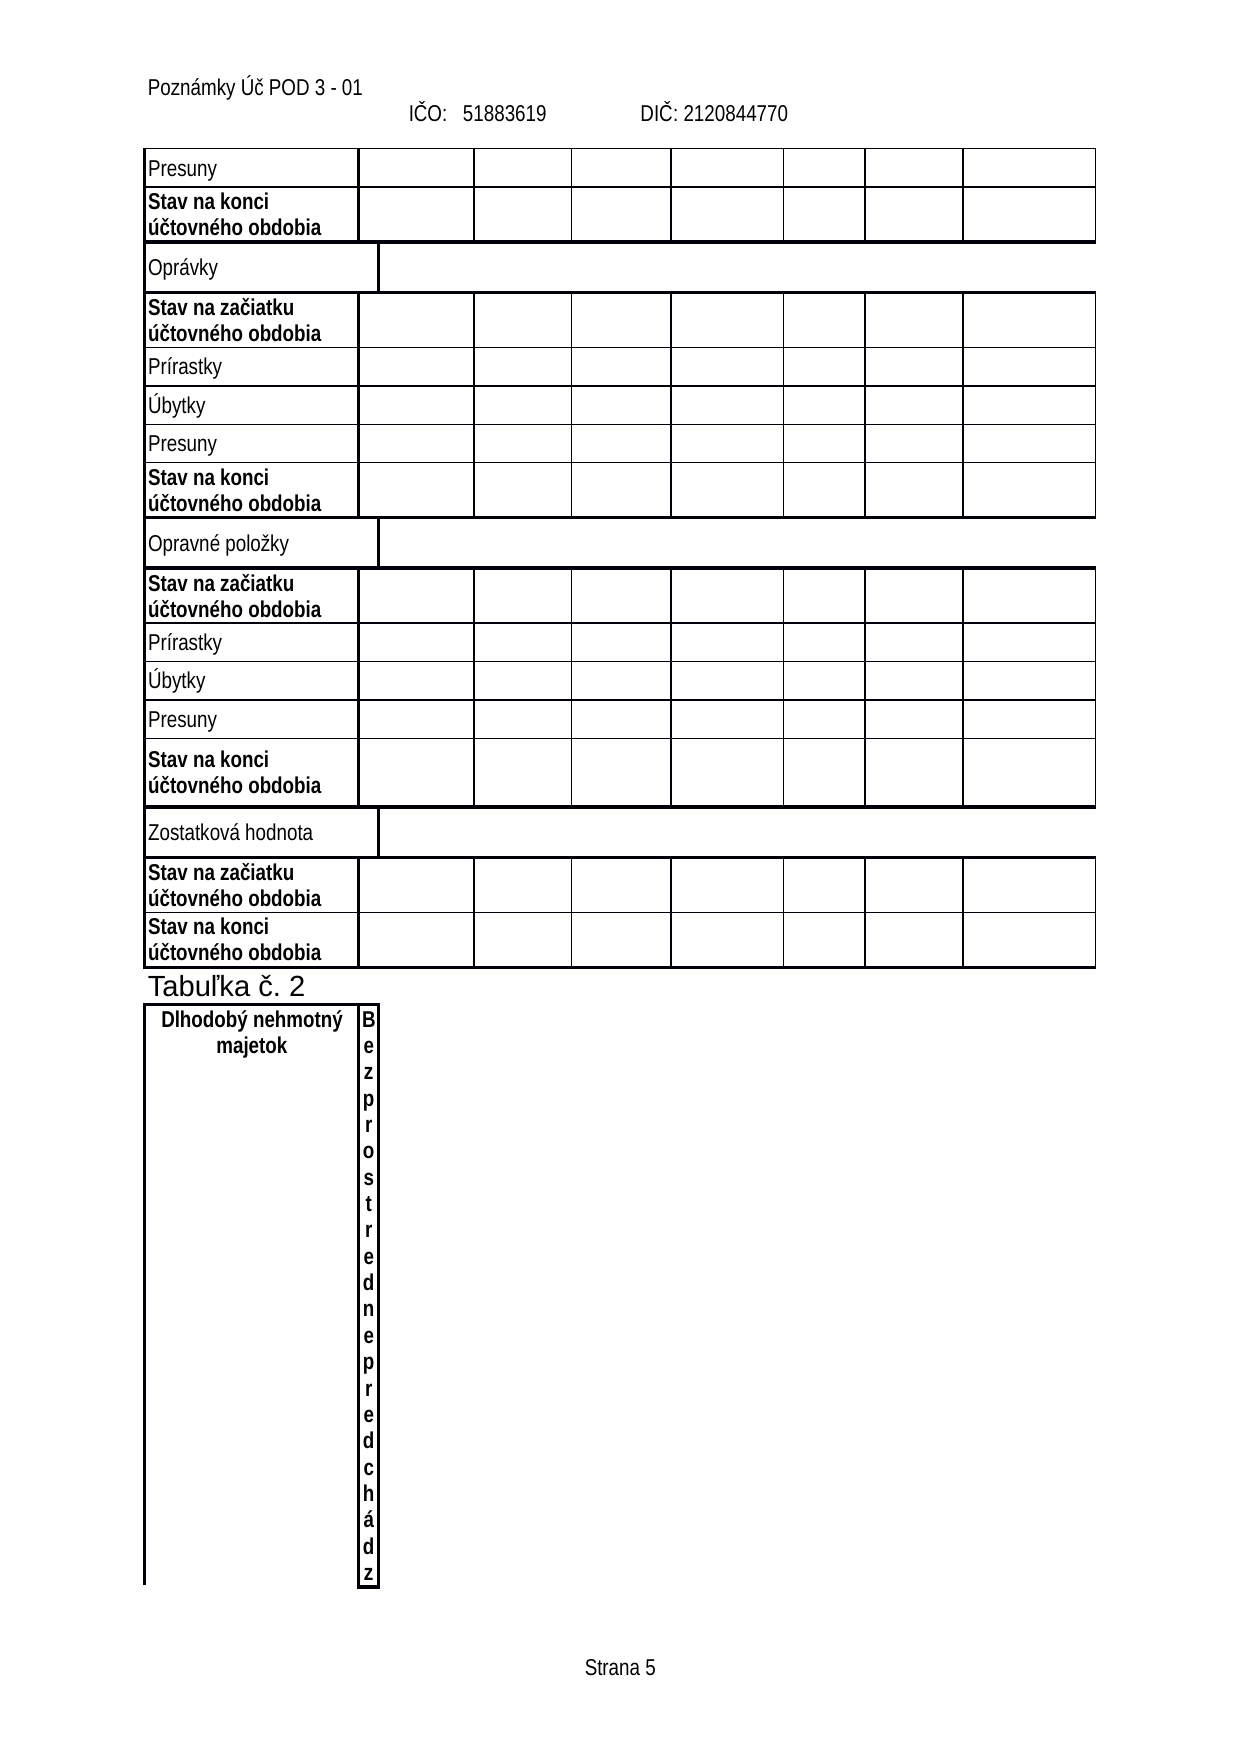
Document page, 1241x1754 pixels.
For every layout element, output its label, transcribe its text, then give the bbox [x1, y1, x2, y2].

table_cell [964, 348, 1095, 385]
table_cell Presuny [146, 701, 357, 738]
table_cell Stav na konci účtovného obdobia [146, 188, 357, 240]
table_cell [475, 739, 571, 805]
table_cell [964, 294, 1095, 347]
table_cell [475, 701, 571, 738]
table_cell [572, 387, 670, 423]
table_cell [475, 570, 571, 622]
table_cell Stav na konci účtovného obdobia [146, 913, 357, 966]
table_cell [360, 463, 473, 516]
table_cell [866, 425, 962, 462]
table_cell Presuny [146, 149, 357, 186]
table_cell [672, 149, 783, 186]
table_cell [866, 624, 962, 661]
table_cell [475, 387, 571, 423]
table_cell [360, 387, 473, 423]
table_cell [964, 149, 1095, 186]
table_cell [360, 348, 473, 385]
table_cell [475, 859, 571, 911]
table_cell [964, 425, 1095, 462]
table_cell [784, 294, 864, 347]
table_cell [475, 662, 571, 699]
title Tabuľka č. 2 [148, 969, 1092, 1002]
table_cell [672, 701, 783, 738]
table_cell [784, 149, 864, 186]
table_cell [572, 913, 670, 966]
table_cell [572, 294, 670, 347]
table_cell [572, 859, 670, 911]
table_cell [964, 624, 1095, 661]
table_cell [866, 463, 962, 516]
table_cell Úbytky [146, 387, 357, 423]
table_cell [784, 739, 864, 805]
table_cell [360, 913, 473, 966]
table_cell [572, 662, 670, 699]
table_cell [964, 913, 1095, 966]
table_cell [784, 188, 864, 240]
table_cell [866, 739, 962, 805]
table_cell [866, 913, 962, 966]
table_cell [866, 387, 962, 423]
table_cell [360, 624, 473, 661]
table_cell [475, 463, 571, 516]
table_cell [964, 570, 1095, 622]
table_cell [672, 387, 783, 423]
table_cell [784, 913, 864, 966]
table_cell [964, 662, 1095, 699]
table_cell [672, 294, 783, 347]
table_cell Zostatková hodnota [146, 809, 377, 856]
table_cell [672, 913, 783, 966]
table_header Dlhodobý nehmotný majetok [146, 1006, 357, 1585]
table_cell [360, 859, 473, 911]
table_cell [964, 859, 1095, 911]
table_cell [475, 188, 571, 240]
table_cell [360, 739, 473, 805]
table_cell [784, 701, 864, 738]
table_cell Oprávky [146, 244, 377, 291]
table_cell [964, 463, 1095, 516]
table_cell [672, 624, 783, 661]
table_cell [360, 662, 473, 699]
table_cell [784, 387, 864, 423]
table_cell [672, 188, 783, 240]
table_cell [784, 463, 864, 516]
table_header Bezprostredne predchádz [360, 1006, 377, 1585]
table_cell [866, 348, 962, 385]
table_cell [572, 149, 670, 186]
table_cell [784, 425, 864, 462]
table_cell [672, 739, 783, 805]
table_cell [964, 387, 1095, 423]
table_cell [672, 859, 783, 911]
table_cell [866, 294, 962, 347]
table_cell [572, 570, 670, 622]
table_cell [475, 425, 571, 462]
table_cell Stav na začiatku účtovného obdobia [146, 859, 357, 911]
table_cell [866, 149, 962, 186]
table_cell [475, 348, 571, 385]
table_cell [672, 463, 783, 516]
table_cell [475, 294, 571, 347]
table_cell Opravné položky [146, 519, 377, 566]
table_cell [475, 149, 571, 186]
table_cell [572, 188, 670, 240]
table_cell [866, 188, 962, 240]
table_cell Stav na začiatku účtovného obdobia [146, 570, 357, 622]
table_cell [784, 662, 864, 699]
table_cell [360, 188, 473, 240]
table_cell [784, 859, 864, 911]
table_cell [572, 624, 670, 661]
table_cell [866, 859, 962, 911]
table_cell Prírastky [146, 348, 357, 385]
table_cell [572, 425, 670, 462]
table_cell [572, 348, 670, 385]
table_cell [360, 149, 473, 186]
table_cell [964, 701, 1095, 738]
table_cell [672, 662, 783, 699]
table_cell Stav na konci účtovného obdobia [146, 739, 357, 805]
table_cell [866, 701, 962, 738]
table_cell [672, 570, 783, 622]
table_cell [964, 739, 1095, 805]
table_cell [964, 188, 1095, 240]
table_cell Prírastky [146, 624, 357, 661]
table_cell Úbytky [146, 662, 357, 699]
table_cell Stav na konci účtovného obdobia [146, 463, 357, 516]
table_cell [672, 425, 783, 462]
table_cell [672, 348, 783, 385]
table_cell [572, 701, 670, 738]
table_cell [360, 701, 473, 738]
table_cell [784, 348, 864, 385]
table_cell [784, 570, 864, 622]
table_cell Stav na začiatku účtovného obdobia [146, 294, 357, 347]
table_cell [475, 624, 571, 661]
table_cell [572, 739, 670, 805]
table_cell Presuny [146, 425, 357, 462]
table_cell [360, 425, 473, 462]
table_cell [866, 662, 962, 699]
table_cell [360, 570, 473, 622]
table_cell [475, 913, 571, 966]
table_cell [784, 624, 864, 661]
table_cell [572, 463, 670, 516]
table_cell [360, 294, 473, 347]
table_cell [866, 570, 962, 622]
